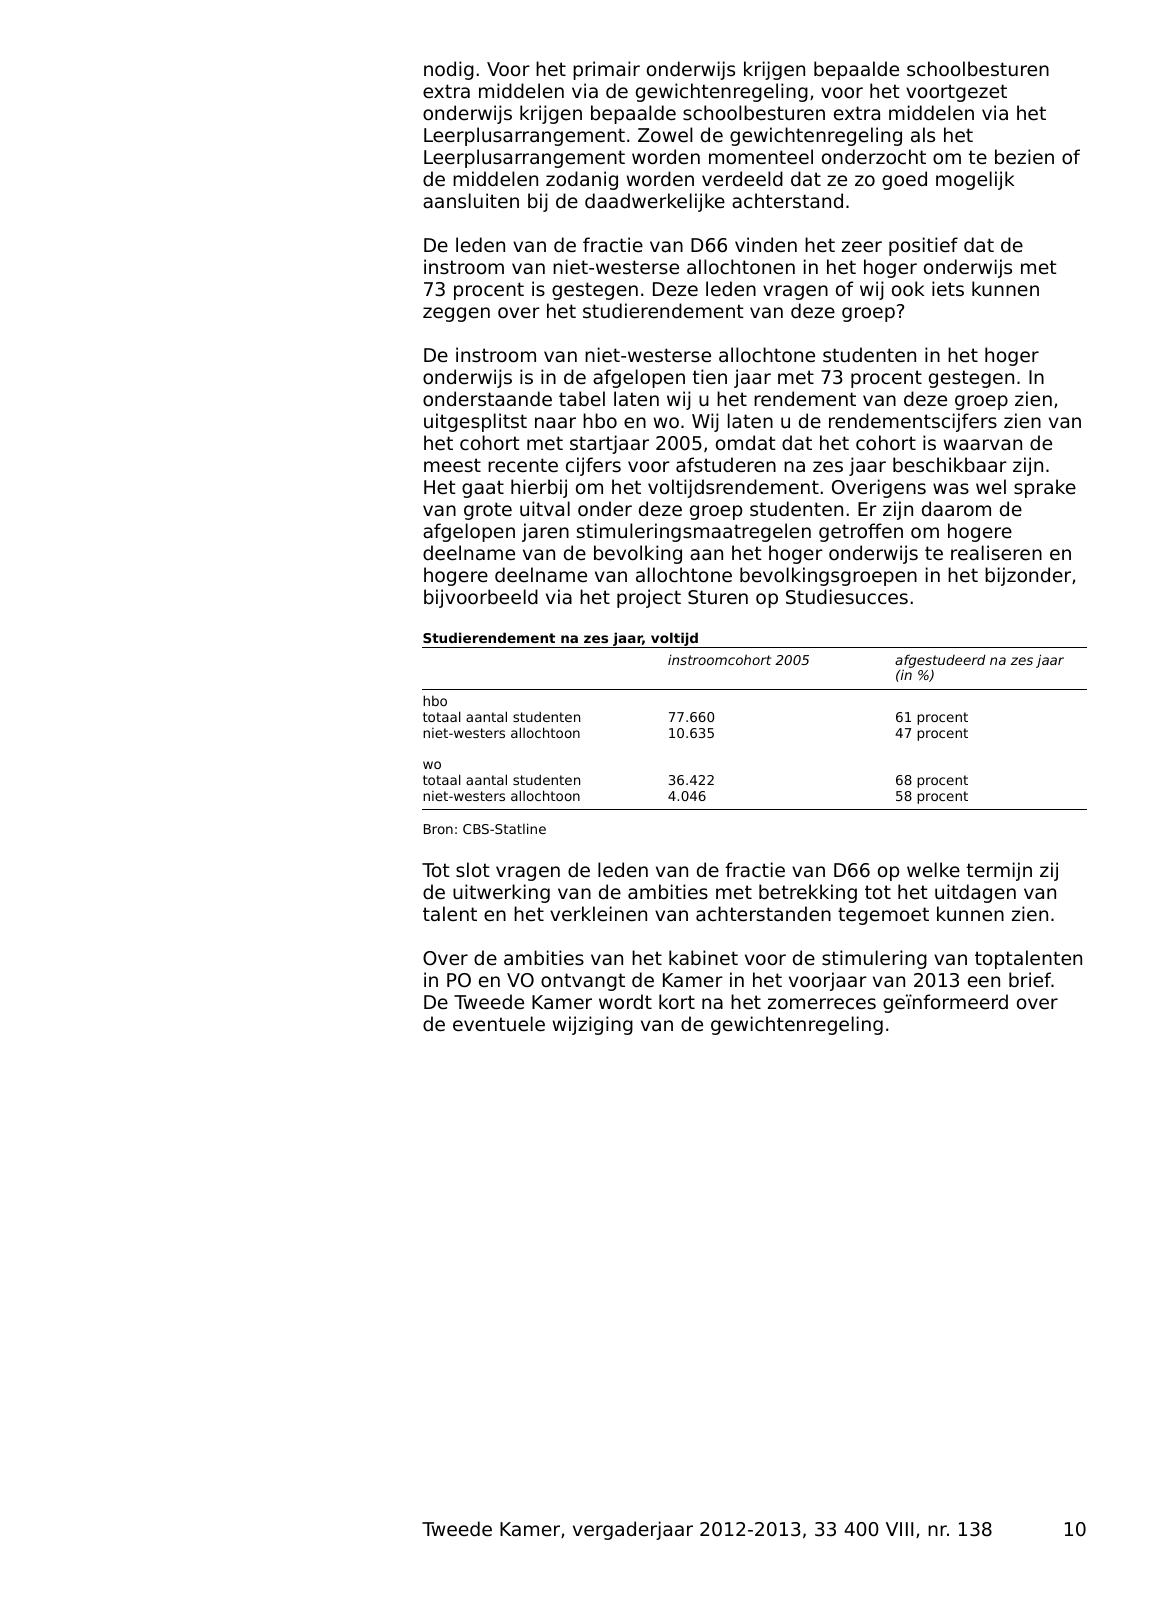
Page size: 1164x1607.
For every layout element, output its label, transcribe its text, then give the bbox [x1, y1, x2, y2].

text Tot slot vragen de leden van de fractie van D66 op welke termijn zij de uitwerking van de ambities met betrekking tot het uitdagen van talent en het verkleinen van achterstanden tegemoet kunnen zien. [422, 860, 1087, 926]
table_cell 10.635 [662, 726, 889, 741]
text nodig. Voor het primair onderwijs krijgen bepaalde schoolbesturen extra middelen via de gewichtenregeling, voor het voortgezet onderwijs krijgen bepaalde schoolbesturen extra middelen via het Leerplusarrangement. Zowel de gewichtenregeling als het Leerplusarrangement worden momenteel onderzocht om te bezien of de middelen zodanig worden verdeeld dat ze zo goed mogelijk aansluiten bij de daadwerkelijke achterstand. [422, 59, 1087, 213]
table_cell afgestudeerd na zes jaar (in %) [889, 648, 1087, 688]
text De instroom van niet-westerse allochtone studenten in het hoger onderwijs is in de afgelopen tien jaar met 73 procent gestegen. In onderstaande tabel laten wij u het rendement van deze groep zien, uitgesplitst naar hbo en wo. Wij laten u de rendementscijfers zien van het cohort met startjaar 2005, omdat dat het cohort is waarvan de meest recente cijfers voor afstuderen na zes jaar beschikbaar zijn. Het gaat hierbij om het voltijdsrendement. Overigens was wel sprake van grote uitval onder deze groep studenten. Er zijn daarom de afgelopen jaren stimuleringsmaatregelen getroffen om hogere deelname van de bevolking aan het hoger onderwijs te realiseren en hogere deelname van allochtone bevolkingsgroepen in het bijzonder, bijvoorbeeld via het project Sturen op Studiesucces. [422, 345, 1087, 609]
table_cell totaal aantal studenten [422, 710, 662, 726]
table_cell hbo [422, 690, 662, 710]
table_header Studierendement na zes jaar, voltijd [422, 631, 1087, 647]
table_cell [662, 757, 889, 773]
table_cell 47 procent [889, 726, 1087, 741]
table_cell instroomcohort 2005 [662, 648, 889, 688]
table_cell 36.422 [662, 773, 889, 788]
table_cell 4.046 [662, 789, 889, 809]
table_cell wo [422, 757, 662, 773]
table_cell 58 procent [889, 789, 1087, 809]
table_cell [662, 741, 889, 757]
table_cell 68 procent [889, 773, 1087, 788]
table_cell [889, 757, 1087, 773]
table_cell [422, 648, 662, 688]
table_cell 77.660 [662, 710, 889, 726]
table_cell niet-westers allochtoon [422, 789, 662, 809]
table_cell [422, 741, 662, 757]
table_cell [889, 690, 1087, 710]
table_cell [662, 690, 889, 710]
table_cell totaal aantal studenten [422, 773, 662, 788]
text Over de ambities van het kabinet voor de stimulering van toptalenten in PO en VO ontvangt de Kamer in het voorjaar van 2013 een brief. De Tweede Kamer wordt kort na het zomerreces geïnformeerd over de eventuele wijziging van de gewichtenregeling. [422, 948, 1087, 1036]
text De leden van de fractie van D66 vinden het zeer positief dat de instroom van niet-westerse allochtonen in het hoger onderwijs met 73 procent is gestegen. Deze leden vragen of wij ook iets kunnen zeggen over het studierendement van deze groep? [422, 235, 1087, 323]
table_cell [889, 741, 1087, 757]
table_cell 61 procent [889, 710, 1087, 726]
table_cell Bron: CBS-Statline [422, 810, 1087, 837]
table_cell niet-westers allochtoon [422, 726, 662, 741]
